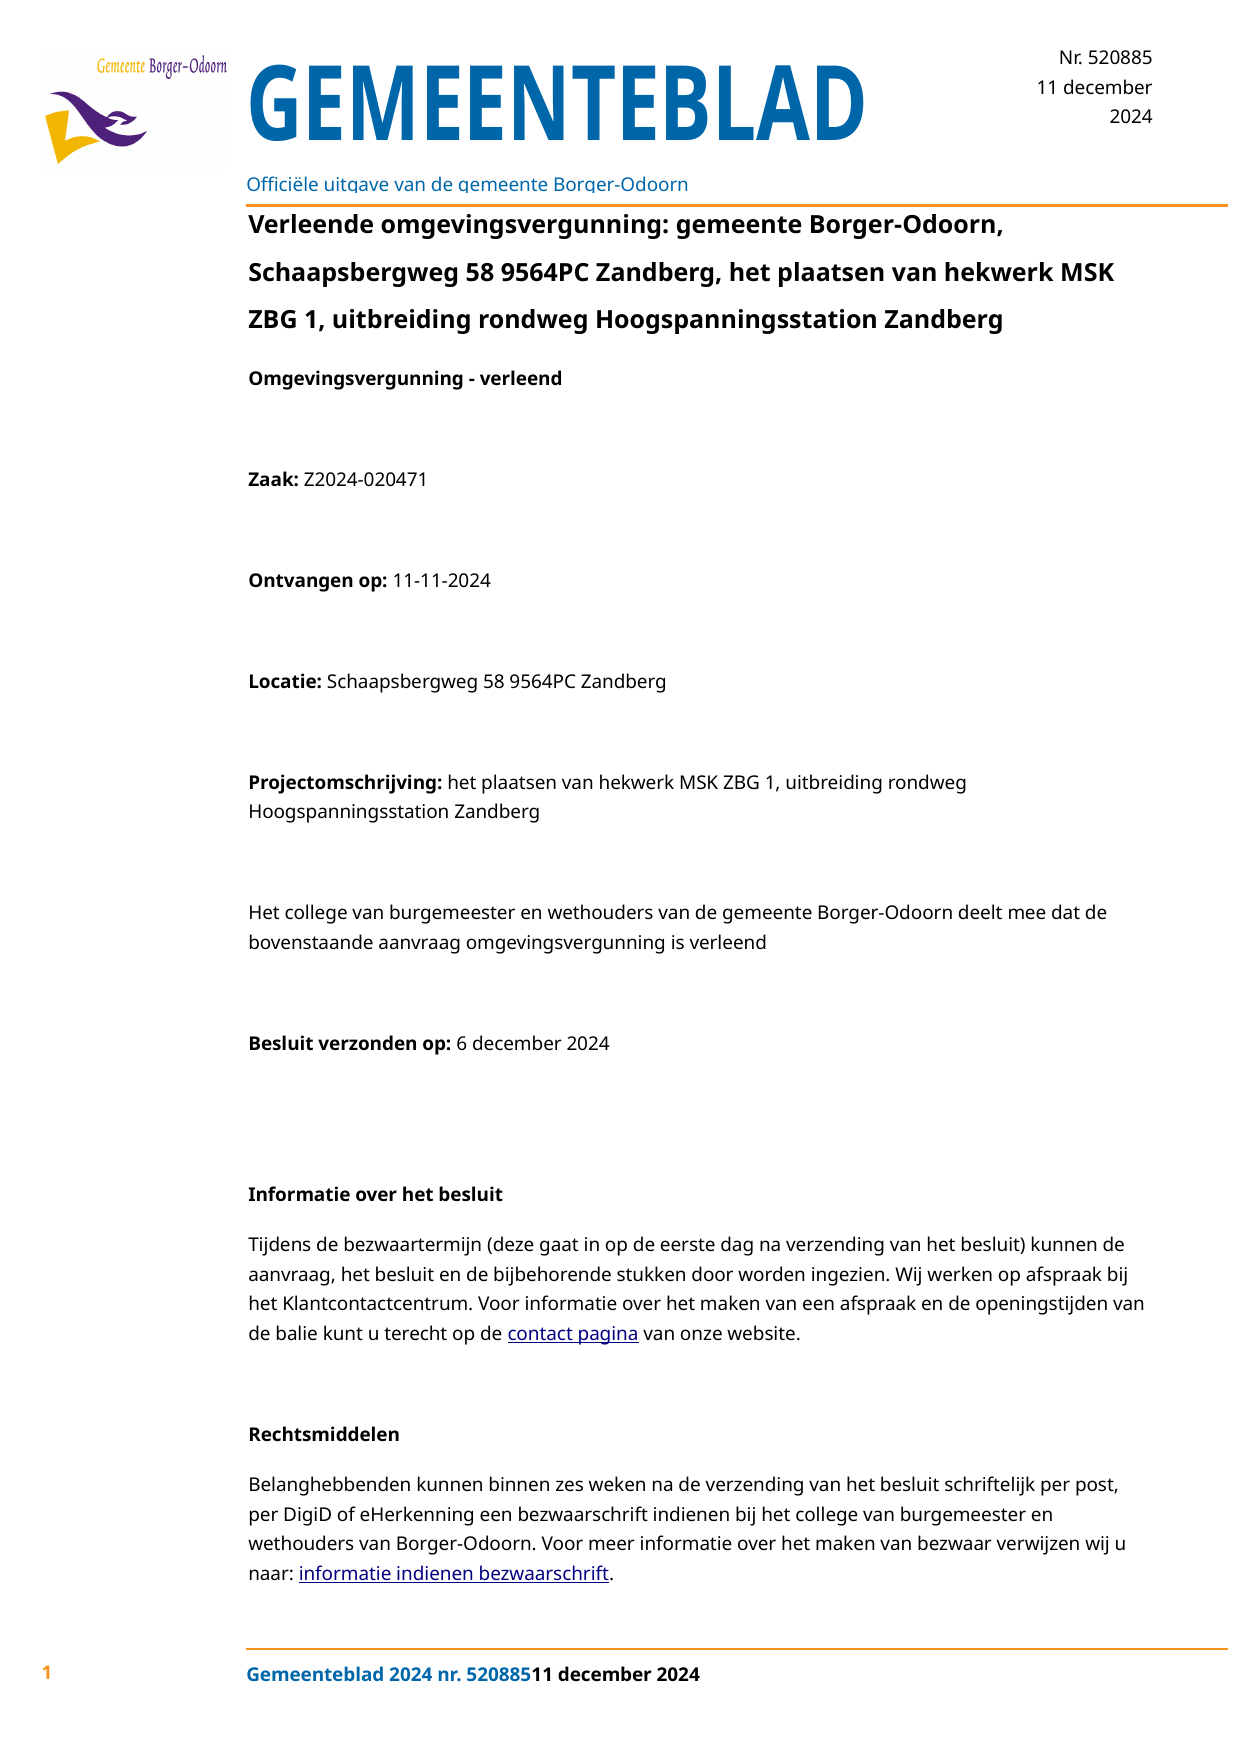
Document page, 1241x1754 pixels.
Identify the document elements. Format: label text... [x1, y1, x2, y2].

picture [41, 47, 231, 172]
text Projectomschrijving: het plaatsen van hekwerk MSK ZBG 1, uitbreiding rondweg Hoogspanningsstation Zandberg [248, 769, 1152, 824]
text Besluit verzonden op: 6 december 2024 [248, 1030, 1152, 1055]
text Rechtsmiddelen [248, 1421, 1152, 1447]
text Het college van burgemeester en wethouders van de gemeente Borger-Odoorn deelt mee dat de bovenstaande aanvraag omgevingsvergunning is verleend [248, 899, 1152, 954]
text Tijdens de bezwaartermijn (deze gaat in op de eerste dag na verzending van het besluit) kunnen de aanvraag, het besluit en de bijbehorende stukken door worden ingezien. Wij werken op afspraak bij het Klantcontactcentrum. Voor informatie over het maken van een afspraak en de openingstijden van de balie kunt u terecht op de contact pagina van onze website. [248, 1231, 1152, 1346]
text Belanghebbenden kunnen binnen zes weken na de verzending van het besluit schriftelijk per post, per DigiD of eHerkenning een bezwaarschrift indienen bij het college van burgemeester en wethouders van Borger-Odoorn. Voor meer informatie over het maken van bezwaar verwijzen wij u naar: informatie indienen bezwaarschrift. [248, 1471, 1152, 1586]
text Informatie over het besluit [248, 1181, 1152, 1207]
text Omgevingsvergunning - verleend [248, 366, 1152, 391]
text Ontvangen op: 11-11-2024 [248, 567, 1152, 593]
text Verleende omgevingsvergunning: gemeente Borger-Odoorn, Schaapsbergweg 58 9564PC Zandberg, het plaatsen van hekwerk MSK ZBG 1, uitbreiding rondweg Hoogspanningsstation Zandberg [248, 207, 1152, 336]
text Zaak: Z2024-020471 [248, 466, 1152, 492]
text Locatie: Schaapsbergweg 58 9564PC Zandberg [248, 668, 1152, 694]
